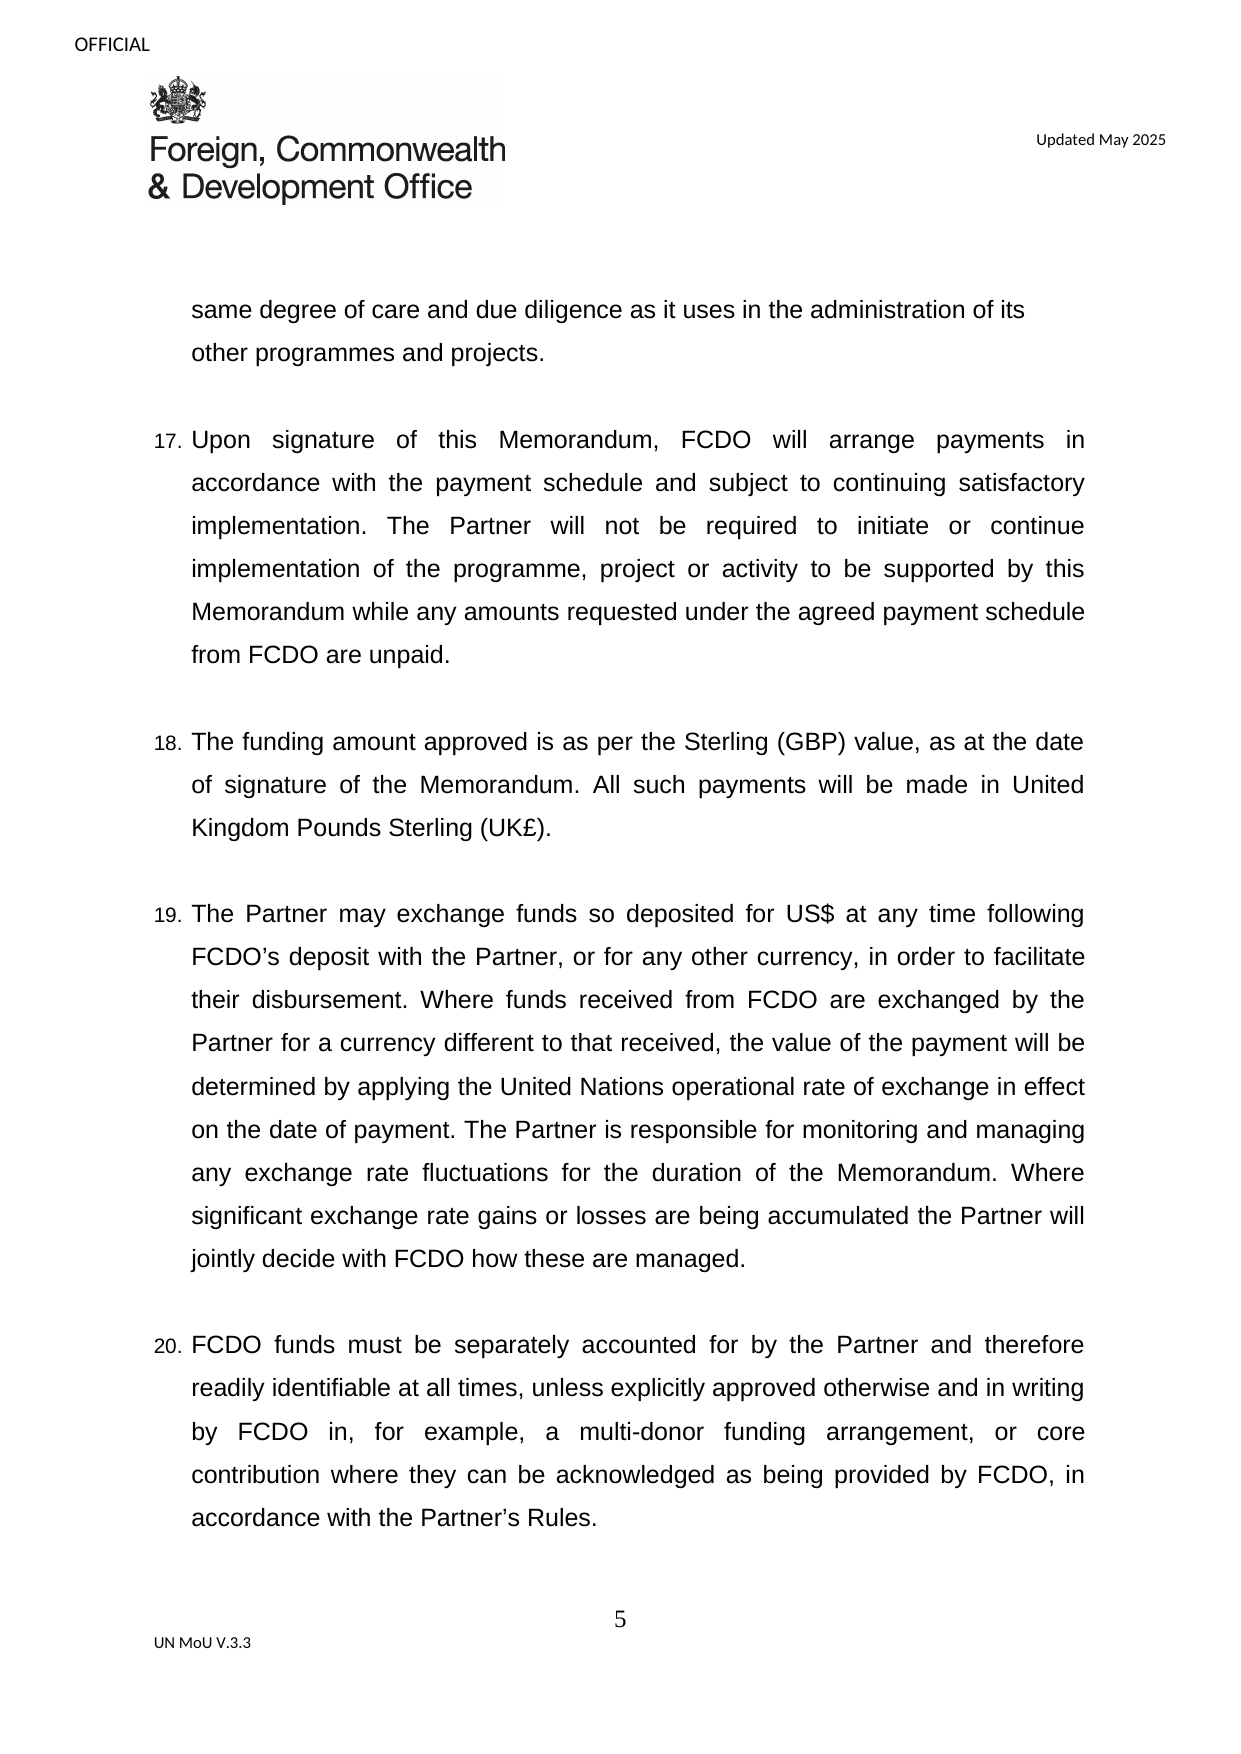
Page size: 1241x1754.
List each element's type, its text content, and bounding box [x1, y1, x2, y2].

list FCDO funds must be separately accounted for by the Partner and therefore readily identifiable at all times, unless explicitly approved otherwise and in writing by FCDO in, for example, a multi-donor funding arrangement, or core contribution where they can be acknowledged as being provided by FCDO, in accordance with the Partner’s Rules. [153, 1330, 1087, 1532]
list The funding amount approved is as per the Sterling (GBP) value, as at the date of signature of the Memorandum. All such payments will be made in United Kingdom Pounds Sterling (UK£). [153, 727, 1087, 842]
list same degree of care and due diligence as it uses in the administration of its other programmes and projects. [153, 295, 1087, 367]
list The Partner may exchange funds so deposited for US$ at any time following FCDO’s deposit with the Partner, or for any other currency, in order to facilitate their disbursement. Where funds received from FCDO are exchanged by the Partner for a currency different to that received, the value of the payment will be determined by applying the United Nations operational rate of exchange in effect on the date of payment. The Partner is responsible for monitoring and managing any exchange rate fluctuations for the duration of the Memorandum. Where significant exchange rate gains or losses are being accumulated the Partner will jointly decide with FCDO how these are managed. [153, 899, 1087, 1273]
list Upon signature of this Memorandum, FCDO will arrange payments in accordance with the payment schedule and subject to continuing satisfactory implementation. The Partner will not be required to initiate or continue implementation of the programme, project or activity to be supported by this Memorandum while any amounts requested under the agreed payment schedule from FCDO are unpaid. [153, 425, 1087, 669]
